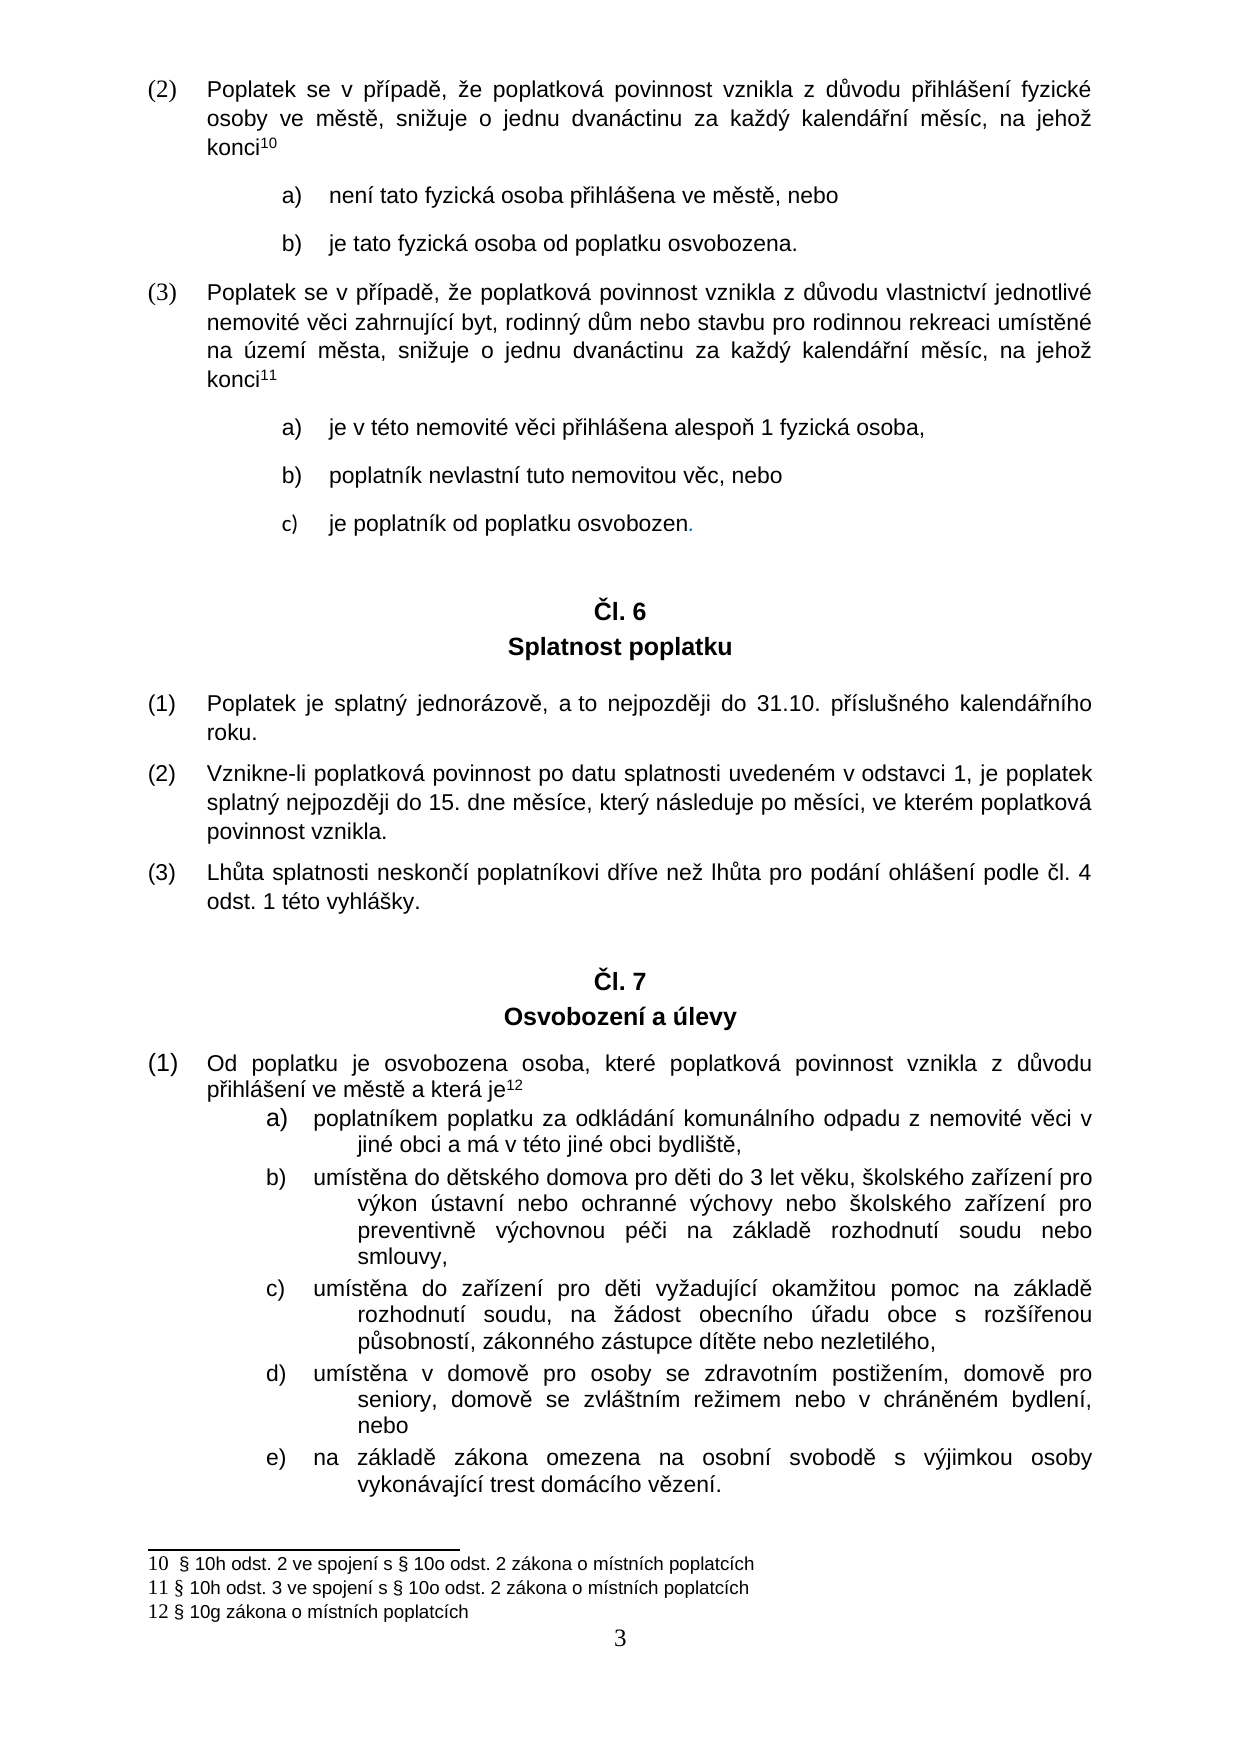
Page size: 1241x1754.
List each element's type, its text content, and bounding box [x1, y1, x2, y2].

list Poplatek je splatný jednorázově, a to nejpozději do 31.10. příslušného kalendářního roku. [148, 689, 1093, 745]
list je v této nemovité věci přihlášena alespoň 1 fyzická osoba, [282, 414, 1093, 441]
list poplatník nevlastní tuto nemovitou věc, nebo [282, 462, 1093, 488]
list Od poplatku je osvobozena osoba, které poplatková povinnost vznikla z důvodu přihlášení ve městě a která je [148, 1048, 1093, 1103]
list Poplatek se v případě, že poplatková povinnost vznikla z důvodu vlastnictví jednotlivé nemovité věci zahrnující byt, rodinný dům nebo stavbu pro rodinnou rekreaci umístěné na území města, snižuje o jednu dvanáctinu za každý kalendářní měsíc, na jehož konci [148, 277, 1093, 393]
list na základě zákona omezena na osobní svobodě s výjimkou osoby vykonávající trest domácího vězení. [266, 1444, 1093, 1497]
list Lhůta splatnosti neskončí poplatníkovi dříve než lhůta pro podání ohlášení podle čl. 4 odst. 1 této vyhlášky. [148, 859, 1093, 914]
list poplatníkem poplatku za odkládání komunálního odpadu z nemovité věci v jiné obci a má v této jiné obci bydliště, [266, 1103, 1093, 1158]
list § 10g zákona o místních poplatcích [148, 1599, 1093, 1623]
list je poplatník od poplatku osvobozen. [282, 509, 1093, 538]
list § 10h odst. 3 ve spojení s § 10o odst. 2 zákona o místních poplatcích [148, 1574, 1093, 1599]
list umístěna do dětského domova pro děti do 3 let věku, školského zařízení pro výkon ústavní nebo ochranné výchovy nebo školského zařízení pro preventivně výchovnou péči na základě rozhodnutí soudu nebo smlouvy, [266, 1164, 1093, 1269]
list není tato fyzická osoba přihlášena ve městě, nebo [282, 182, 1093, 208]
list umístěna v domově pro osoby se zdravotním postižením, domově pro seniory, domově se zvláštním režimem nebo v chráněném bydlení, nebo [266, 1359, 1093, 1439]
list § 10h odst. 2 ve spojení s § 10o odst. 2 zákona o místních poplatcích [148, 1551, 1093, 1574]
list je tato fyzická osoba od poplatku osvobozena. [282, 229, 1093, 256]
list Poplatek se v případě, že poplatková povinnost vznikla z důvodu přihlášení fyzické osoby ve městě, snižuje o jednu dvanáctinu za každý kalendářní měsíc, na jehož konci [148, 74, 1093, 160]
text Čl. 6 [148, 597, 1093, 625]
text Čl. 7 [148, 967, 1093, 996]
text Osvobození a úlevy [148, 1002, 1093, 1031]
text Splatnost poplatku [148, 632, 1093, 660]
list Vznikne-li poplatková povinnost po datu splatnosti uvedeném v odstavci 1, je poplatek splatný nejpozději do 15. dne měsíce, který následuje po měsíci, ve kterém poplatková povinnost vznikla. [148, 760, 1093, 844]
list umístěna do zařízení pro děti vyžadující okamžitou pomoc na základě rozhodnutí soudu, na žádost obecního úřadu obce s rozšířenou působností, zákonného zástupce dítěte nebo nezletilého, [266, 1275, 1093, 1354]
